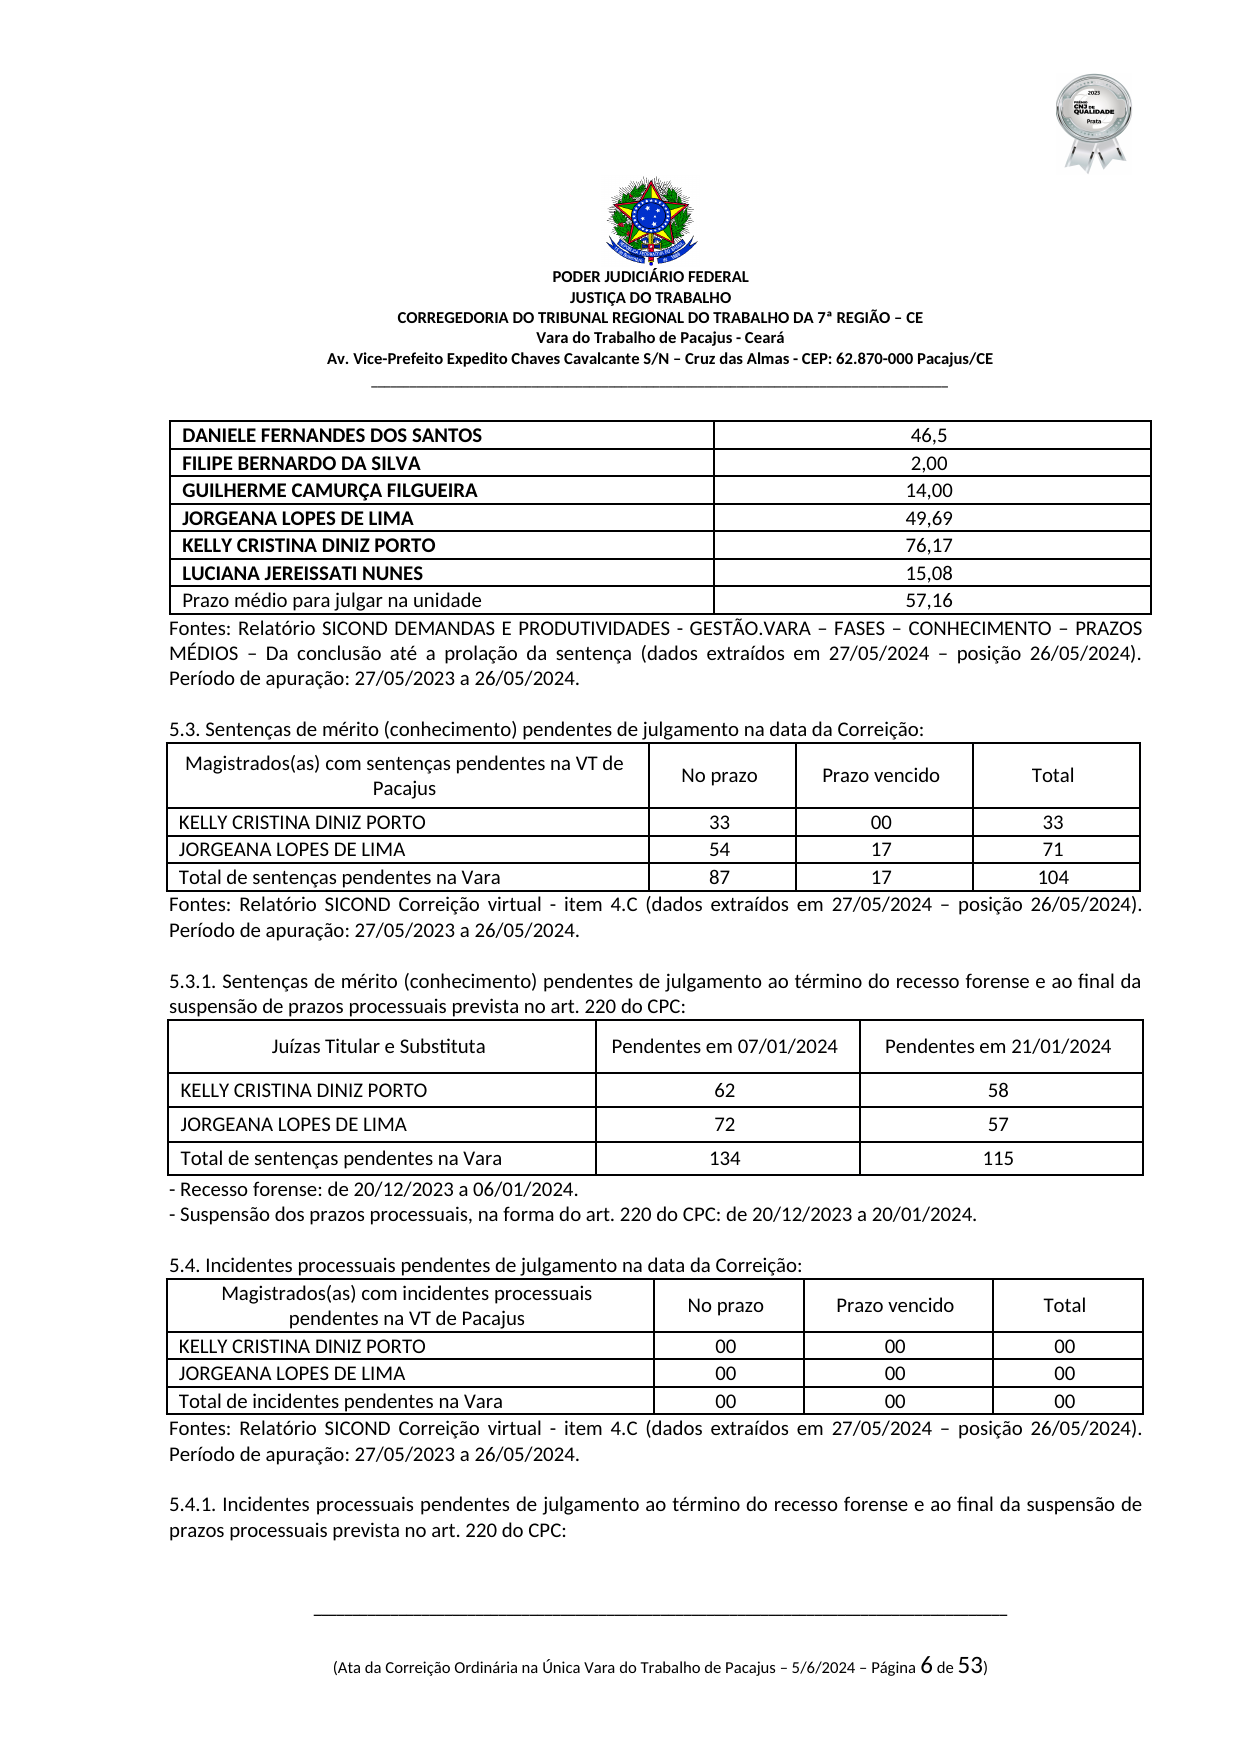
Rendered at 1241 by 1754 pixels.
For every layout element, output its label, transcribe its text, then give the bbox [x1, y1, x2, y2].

table_cell KELLY CRISTINA DINIZ PORTO [168, 1333, 653, 1358]
table_cell 58 [861, 1074, 1142, 1106]
table_cell 104 [974, 864, 1139, 889]
table_header Magistrados(as) com sentenças pendentes na VT de Pacajus [168, 744, 648, 807]
table_cell 87 [650, 864, 795, 889]
text 5.3. Sentenças de mérito (conhecimento) pendentes de julgamento na data da Correição: [169, 691, 1144, 742]
table_cell KELLY CRISTINA DINIZ PORTO [169, 1074, 595, 1106]
text - Suspensão dos prazos processuais, na forma do art. 220 do CPC: de 20/12/2023 a 20/01/2024. [169, 1202, 1144, 1227]
table_cell 57 [861, 1108, 1142, 1141]
table_cell JORGEANA LOPES DE LIMA [169, 1108, 595, 1141]
table_cell 00 [655, 1360, 803, 1386]
table_cell Total de sentenças pendentes na Vara [169, 1143, 595, 1174]
table_cell 00 [797, 809, 972, 834]
table_cell 17 [797, 864, 972, 889]
table_header Magistrados(as) com incidentes processuais pendentes na VT de Pacajus [168, 1280, 653, 1331]
text 5.3.1. Sentenças de mérito (conhecimento) pendentes de julgamento ao término do recesso forense e ao final da suspensão de prazos processuais prevista no art. 220 do CPC: [169, 968, 1144, 1019]
table_cell 54 [650, 837, 795, 862]
table_cell 00 [805, 1388, 992, 1413]
table_cell 00 [655, 1388, 803, 1413]
table_cell GUILHERME CAMURÇA FILGUEIRA [171, 477, 713, 503]
table_cell KELLY CRISTINA DINIZ PORTO [168, 809, 648, 834]
table_cell 00 [655, 1333, 803, 1358]
text Fontes: Relatório SICOND Correição virtual - item 4.C (dados extraídos em 27/05/2024 – posição 26/05/2024). Período de apuração: 27/05/2023 a 26/05/2024. [169, 892, 1144, 942]
table_header Total [994, 1280, 1142, 1331]
table_cell JORGEANA LOPES DE LIMA [168, 1360, 653, 1386]
picture [601, 175, 700, 267]
table_cell Total de sentenças pendentes na Vara [168, 864, 648, 889]
table_cell 17 [797, 837, 972, 862]
text 5.4.1. Incidentes processuais pendentes de julgamento ao término do recesso forense e ao final da suspensão de prazos processuais prevista no art. 220 do CPC: [169, 1492, 1144, 1542]
table_cell LUCIANA JEREISSATI NUNES [171, 560, 713, 585]
table_cell Prazo médio para julgar na unidade [171, 587, 713, 613]
table_cell 71 [974, 837, 1139, 862]
table_cell 33 [650, 809, 795, 834]
table_header Juízas Titular e Substituta [169, 1021, 595, 1072]
table_header Pendentes em 21/01/2024 [861, 1021, 1142, 1072]
table_cell Total de incidentes pendentes na Vara [168, 1388, 653, 1413]
table_cell 00 [994, 1360, 1142, 1386]
table_cell FILIPE BERNARDO DA SILVA [171, 450, 713, 475]
picture [1056, 73, 1133, 175]
table_cell JORGEANA LOPES DE LIMA [171, 505, 713, 530]
table_cell 76,17 [715, 532, 1150, 558]
table_cell 00 [805, 1333, 992, 1358]
table_cell 72 [597, 1108, 859, 1141]
table_cell 33 [974, 809, 1139, 834]
table_header Pendentes em 07/01/2024 [597, 1021, 859, 1072]
table_cell 62 [597, 1074, 859, 1106]
table_header Prazo vencido [797, 744, 972, 807]
table_cell 115 [861, 1143, 1142, 1174]
table_cell 2,00 [715, 450, 1150, 475]
table_cell 15,08 [715, 560, 1150, 585]
table_cell 49,69 [715, 505, 1150, 530]
text 5.4. Incidentes processuais pendentes de julgamento na data da Correição: [169, 1252, 1144, 1278]
table_header No prazo [650, 744, 795, 807]
table_cell 00 [994, 1388, 1142, 1413]
table_cell 00 [805, 1360, 992, 1386]
table_cell DANIELE FERNANDES DOS SANTOS [171, 422, 713, 448]
table_header Prazo vencido [805, 1280, 992, 1331]
table_cell 57,16 [715, 587, 1150, 613]
table_cell 134 [597, 1143, 859, 1174]
table_cell 14,00 [715, 477, 1150, 503]
table_cell 00 [994, 1333, 1142, 1358]
text - Recesso forense: de 20/12/2023 a 06/01/2024. [169, 1176, 1144, 1202]
table_cell KELLY CRISTINA DINIZ PORTO [171, 532, 713, 558]
table_cell JORGEANA LOPES DE LIMA [168, 837, 648, 862]
table_header Total [974, 744, 1139, 807]
table_cell 46,5 [715, 422, 1150, 448]
text Fontes: Relatório SICOND Correição virtual - item 4.C (dados extraídos em 27/05/2024 – posição 26/05/2024). Período de apuração: 27/05/2023 a 26/05/2024. [169, 1415, 1144, 1466]
text Fontes: Relatório SICOND DEMANDAS E PRODUTIVIDADES - GESTÃO.VARA – FASES – CONHECIMENTO – PRAZOS MÉDIOS – Da conclusão até a prolação da sentença (dados extraídos em 27/05/2024 – posição 26/05/2024). Período de apuração: 27/05/2023 a 26/05/2024. [169, 615, 1144, 691]
table_header No prazo [655, 1280, 803, 1331]
